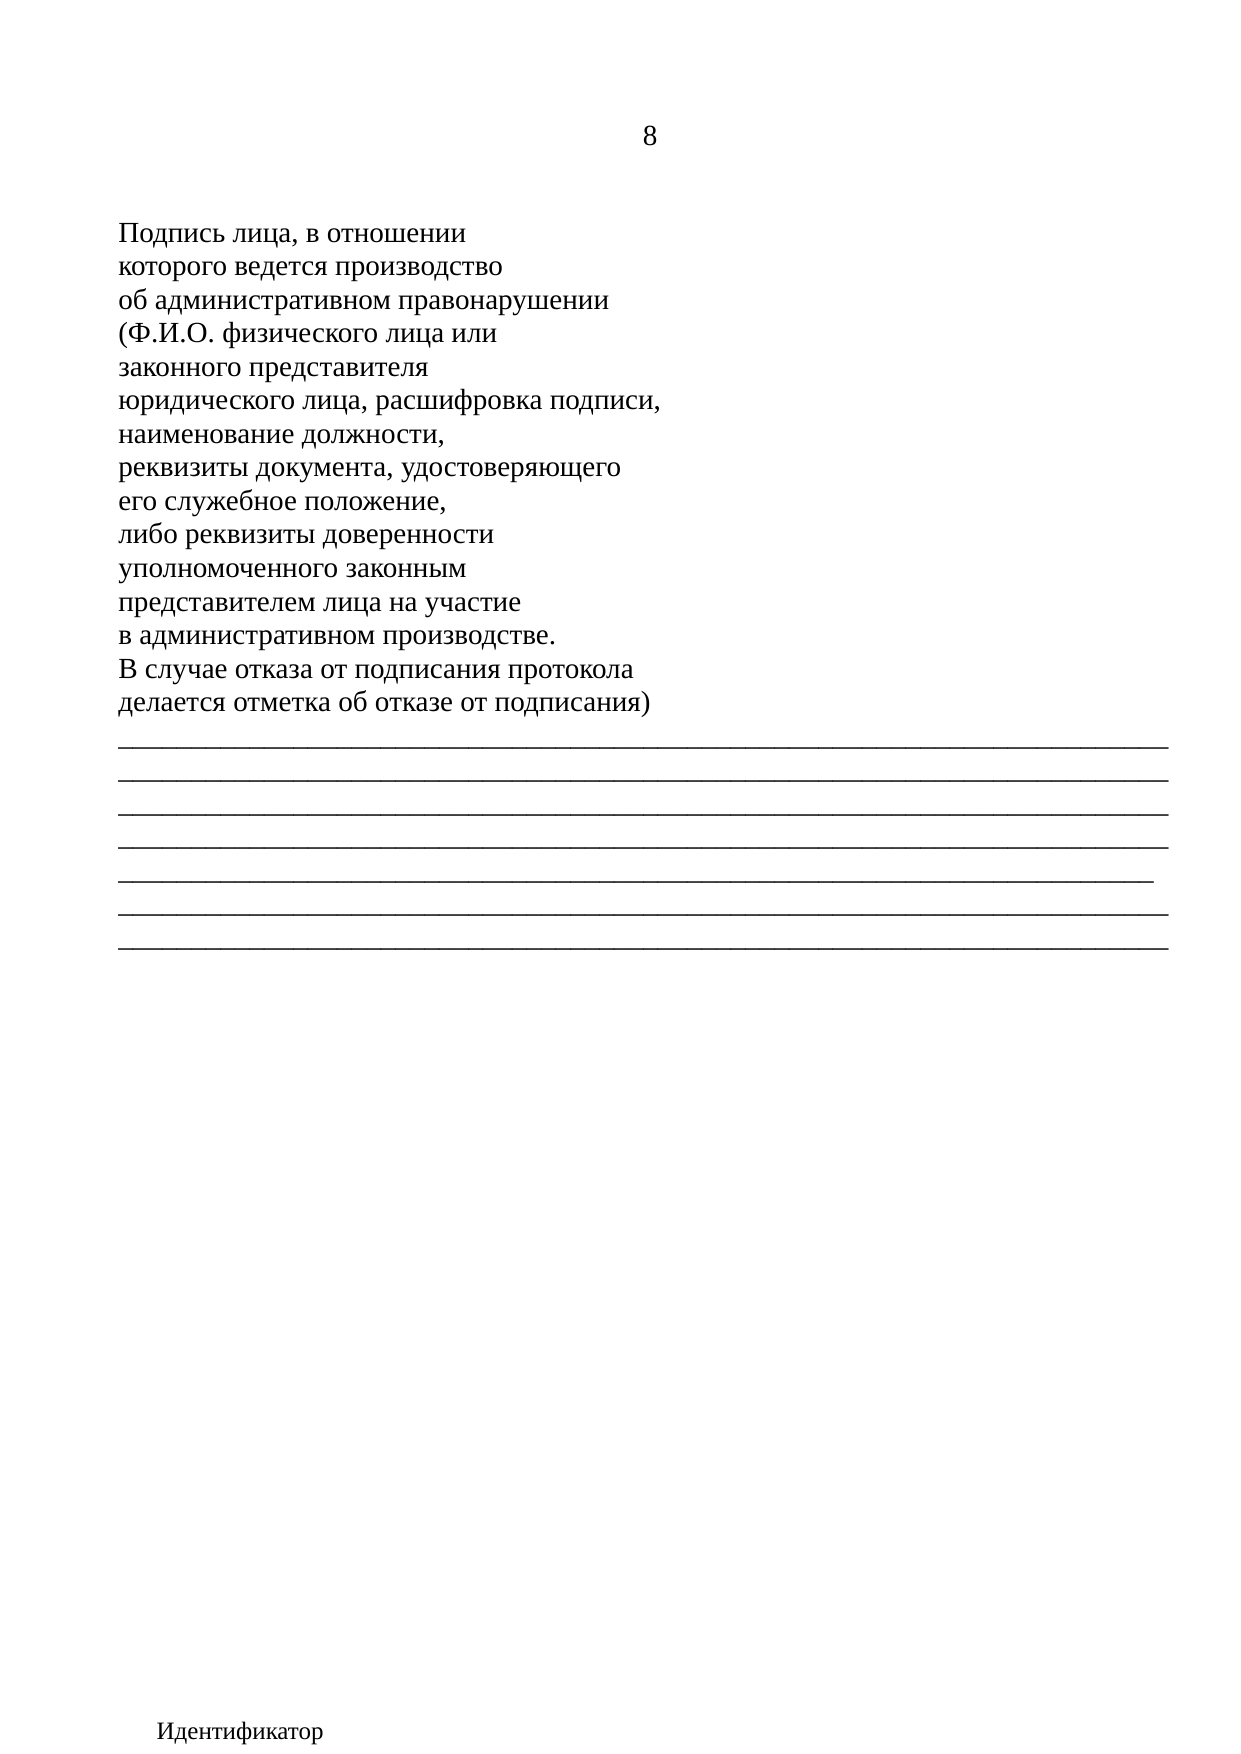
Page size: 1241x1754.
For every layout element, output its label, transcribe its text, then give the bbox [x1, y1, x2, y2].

text наименование должности, [118, 416, 1182, 449]
text Подпись лица, в отношении [118, 215, 1182, 248]
text которого ведется производство [118, 248, 1182, 282]
text его служебное положение, [118, 483, 1182, 517]
text в административном производстве. [118, 617, 1182, 651]
text об административном правонарушении [118, 282, 1182, 315]
text В случае отказа от подписания протокола [118, 651, 1182, 684]
text законного представителя [118, 349, 1182, 382]
text делается отметка об отказе от подписания) [118, 684, 1182, 718]
text _______________________________________________________________________ [118, 852, 1182, 886]
text уполномоченного законным [118, 550, 1182, 584]
text либо реквизиты доверенности [118, 517, 1182, 550]
text ________________________________________________________________________________________________________________________________________________ [118, 886, 1182, 953]
text ________________________________________________________________________________________________________________________________________________________________________________________________________________________________________________________________________________________________ [118, 718, 1182, 852]
text (Ф.И.О. физического лица или [118, 315, 1182, 349]
text представителем лица на участие [118, 584, 1182, 617]
text юридического лица, расшифровка подписи, [118, 382, 1182, 416]
text реквизиты документа, удостоверяющего [118, 449, 1182, 483]
